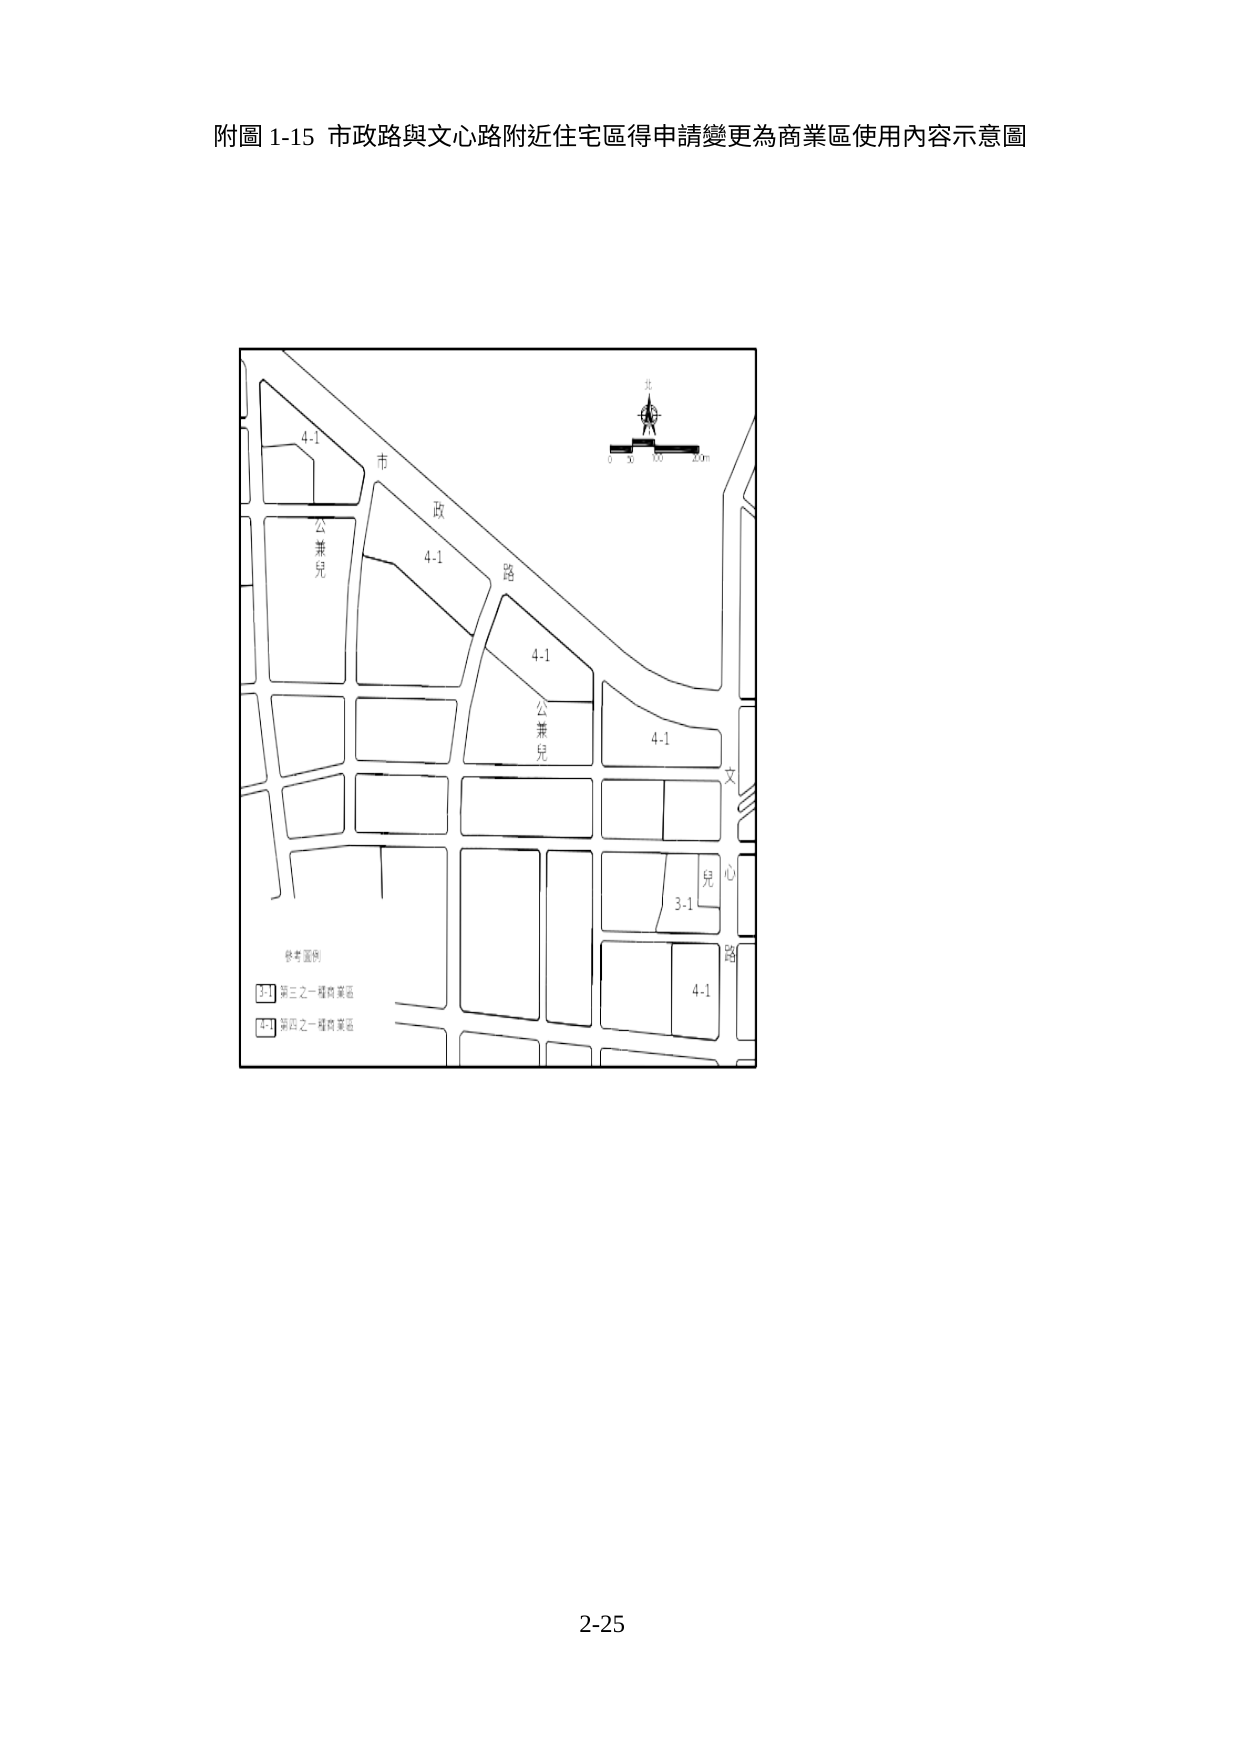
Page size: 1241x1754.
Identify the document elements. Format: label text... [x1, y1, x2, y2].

text 附圖1-15 市政路與文心路附近住宅區得申請變更為商業區使用內容示意圖 [148, 116, 1092, 152]
